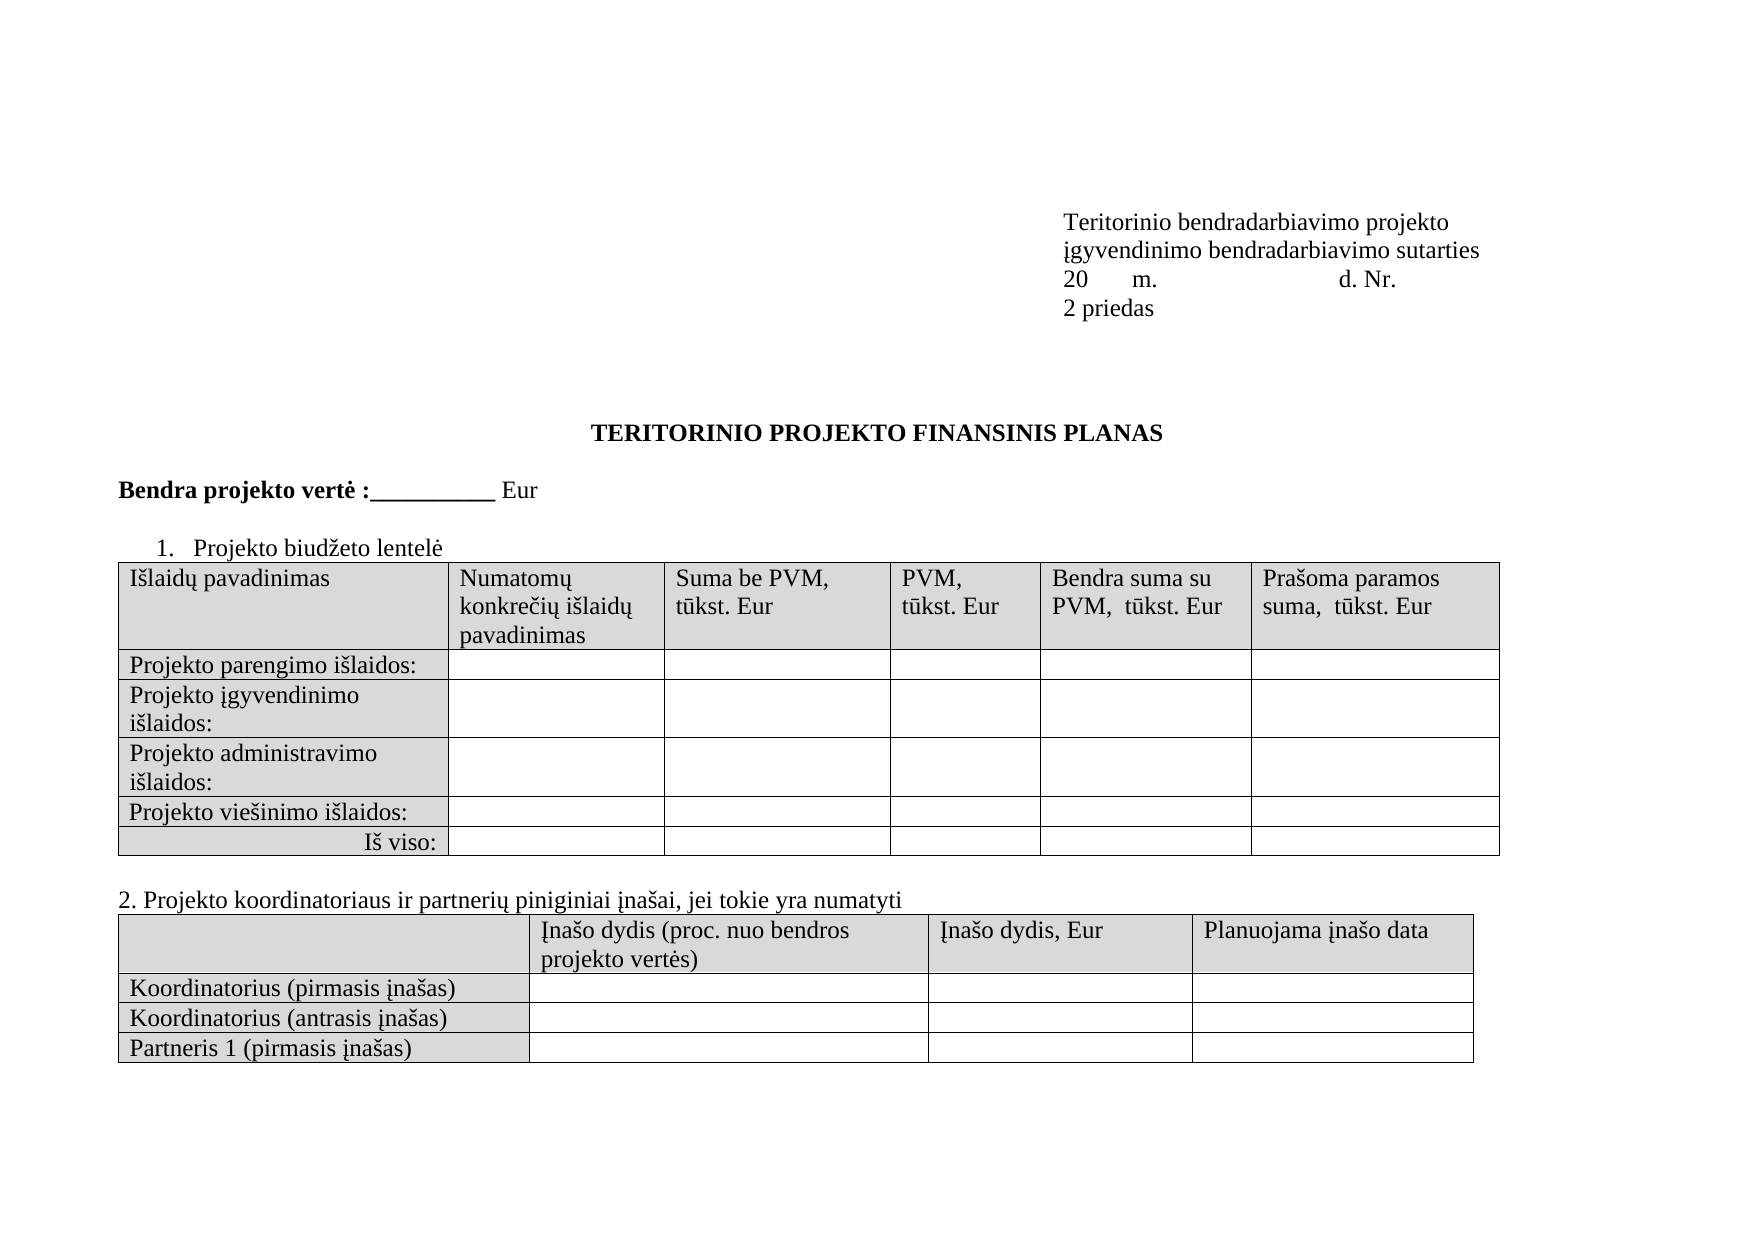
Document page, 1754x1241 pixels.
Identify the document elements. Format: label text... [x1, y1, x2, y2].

table_header Bendra suma su PVM, tūkst. Eur [1041, 563, 1251, 649]
table_cell [929, 1003, 1192, 1032]
table_cell [1252, 680, 1499, 737]
table_cell Partneris 1 (pirmasis įnašas) [119, 1033, 529, 1062]
table_header Įnašo dydis, Eur [929, 915, 1192, 972]
table_cell [1041, 680, 1251, 737]
table_cell [1193, 1003, 1473, 1032]
table_header Išlaidų pavadinimas [119, 563, 448, 649]
table_cell [449, 680, 664, 737]
table_cell Koordinatorius (antrasis įnašas) [119, 1003, 529, 1032]
table_cell [449, 827, 664, 855]
table_cell [1041, 797, 1251, 826]
table_cell [449, 738, 664, 796]
table_header Numatomų konkrečių išlaidų pavadinimas [449, 563, 664, 649]
table_header [119, 915, 529, 972]
table_header Planuojama įnašo data [1193, 915, 1473, 972]
table_cell [665, 650, 890, 679]
table_cell [891, 797, 1040, 826]
table_cell [665, 827, 890, 855]
table_cell [1193, 1033, 1473, 1062]
text Teritorinio bendradarbiavimo projekto [1063, 207, 1636, 235]
text 2. Projekto koordinatoriaus ir partnerių piniginiai įnašai, jei tokie yra numatyti [118, 885, 1636, 914]
table_cell [665, 797, 890, 826]
table_cell [1041, 650, 1251, 679]
table_header PVM, tūkst. Eur [891, 563, 1040, 649]
table_cell Projekto parengimo išlaidos: [119, 650, 448, 679]
table_cell [1252, 797, 1499, 826]
table_cell [1193, 974, 1473, 1002]
table_cell [929, 1033, 1192, 1062]
table_cell [1252, 650, 1499, 679]
table_cell [1041, 738, 1251, 796]
table_cell [891, 680, 1040, 737]
text 2 priedas [1063, 293, 1636, 322]
table_cell [530, 1033, 928, 1062]
text Bendra projekto vertė :__________ Eur [118, 475, 1636, 504]
table_cell Iš viso: [119, 827, 448, 855]
table_cell [891, 738, 1040, 796]
table_cell [665, 738, 890, 796]
table_cell Koordinatorius (pirmasis įnašas) [119, 974, 529, 1002]
table_header Prašoma paramos suma, tūkst. Eur [1252, 563, 1499, 649]
text 20 m. d. Nr. [1063, 264, 1636, 293]
table_cell [449, 650, 664, 679]
table_cell Projekto administravimo išlaidos: [119, 738, 448, 796]
table_cell Projekto viešinimo išlaidos: [119, 797, 448, 826]
table_header Suma be PVM, tūkst. Eur [665, 563, 890, 649]
table_cell [449, 797, 664, 826]
text TERITORINIO PROJEKTO FINANSINIS PLANAS [118, 418, 1636, 447]
table_header Įnašo dydis (proc. nuo bendros projekto vertės) [530, 915, 928, 972]
table_cell [530, 974, 928, 1002]
list Projekto biudžeto lentelė [156, 533, 1636, 562]
table_cell [891, 827, 1040, 855]
table_cell [1041, 827, 1251, 855]
table_cell Projekto įgyvendinimo išlaidos: [119, 680, 448, 737]
table_cell [530, 1003, 928, 1032]
table_cell [665, 680, 890, 737]
table_cell [929, 974, 1192, 1002]
table_cell [1252, 738, 1499, 796]
table_cell [1252, 827, 1499, 855]
text įgyvendinimo bendradarbiavimo sutarties [1063, 235, 1636, 264]
table_cell [891, 650, 1040, 679]
